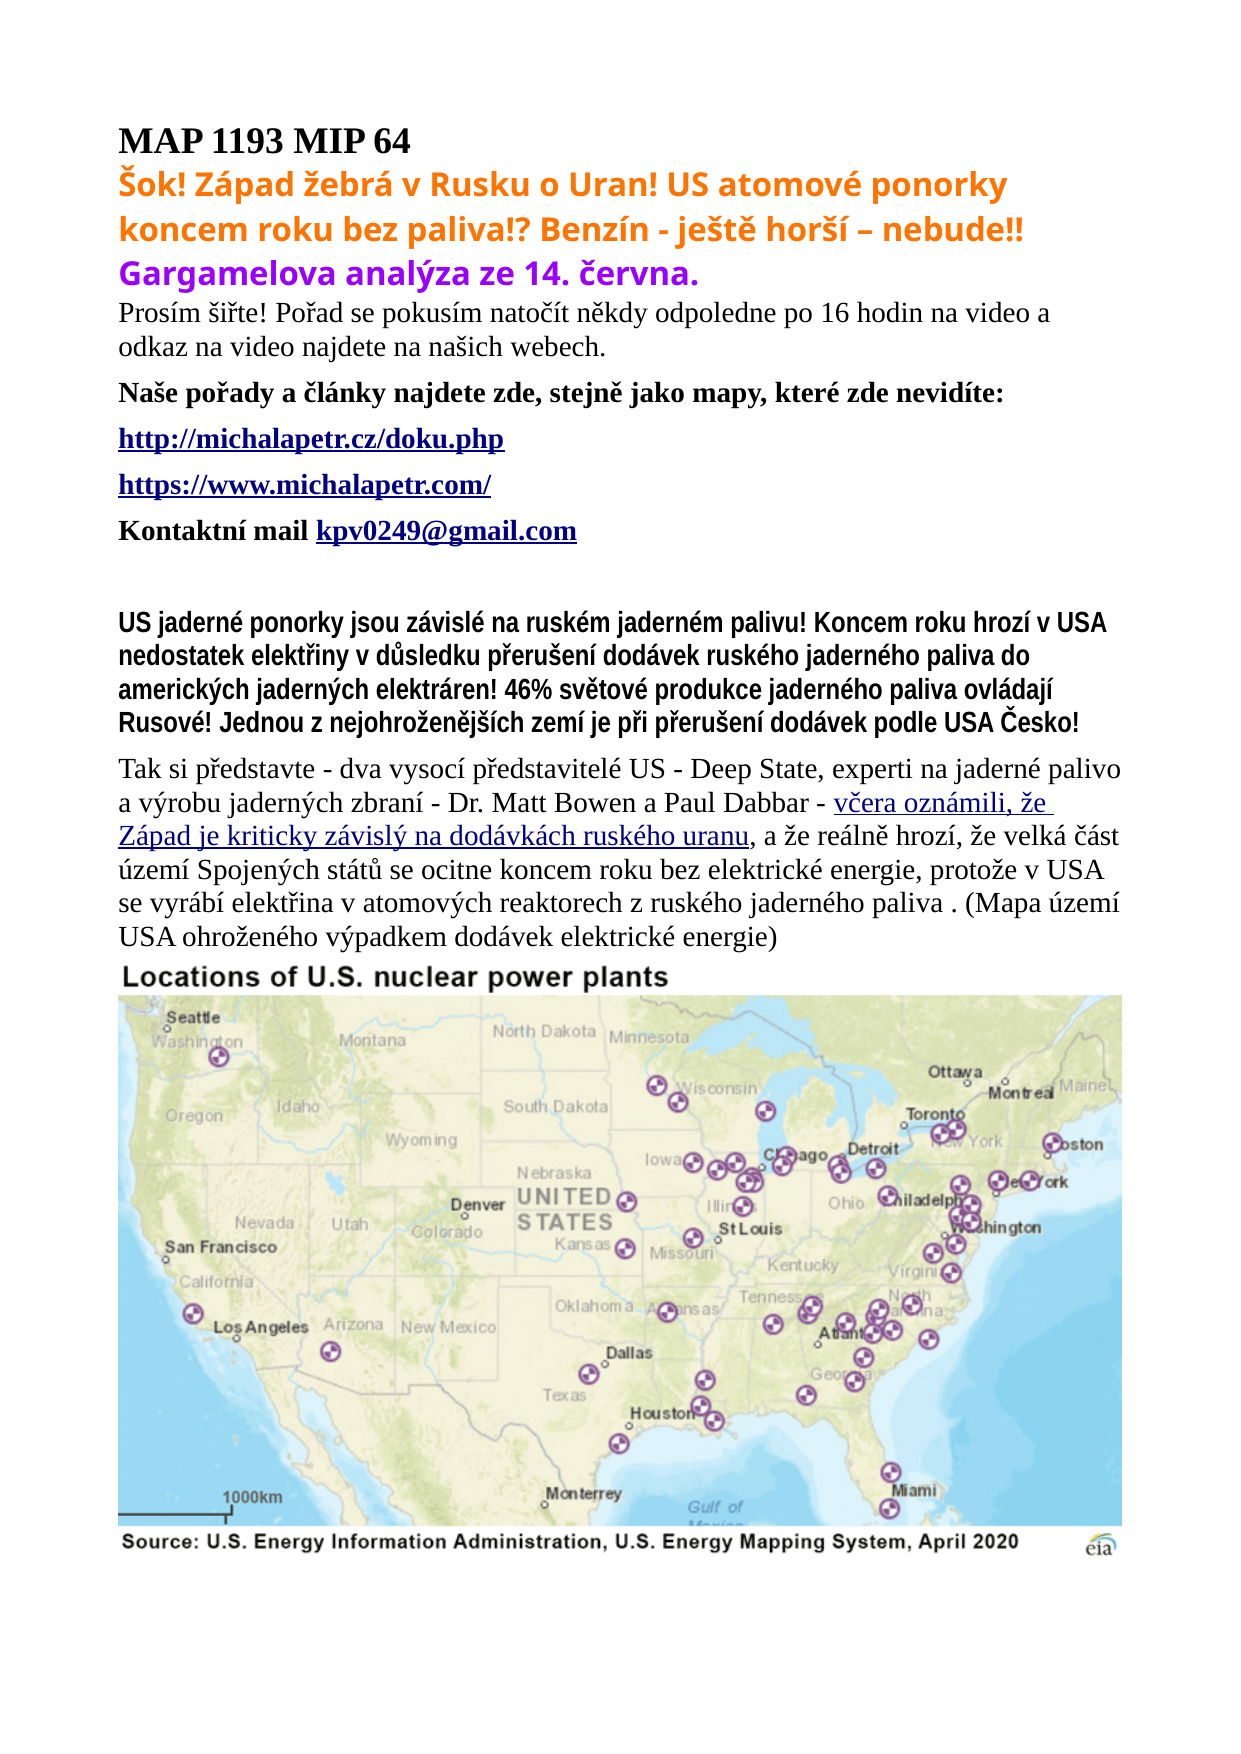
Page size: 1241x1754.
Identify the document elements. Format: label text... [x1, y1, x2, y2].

text US jaderné ponorky jsou závislé na ruském jaderném palivu! Koncem roku hrozí v USA nedostatek elektřiny v důsledku přerušení dodávek ruského jaderného paliva do amerických jaderných elektráren! 46% světové produkce jaderného paliva ovládají Rusové! Jednou z nejohroženějších zemí je při přerušení dodávek podle USA Česko! [118, 605, 1122, 739]
text MAP 1193 MIP 64 [118, 118, 1122, 161]
text http://michalapetr.cz/doku.php [118, 421, 1122, 454]
text Kontaktní mail kpv0249@gmail.com [118, 513, 1122, 547]
text Naše pořady a články najdete zde, stejně jako mapy, které zde nevidíte: [118, 375, 1122, 408]
text Tak si představte - dva vysocí představitelé US - Deep State, experti na jaderné palivo a výrobu jaderných zbraní - Dr. Matt Bowen a Paul Dabbar - včera oznámili, že Západ je kriticky závislý na dodávkách ruského uranu, a že reálně hrozí, že velká část území Spojených států se ocitne koncem roku bez elektrické energie, protože v USA se vyrábí elektřina v atomových reaktorech z ruského jaderného paliva . (Mapa území USA ohroženého výpadkem dodávek elektrické energie) [118, 751, 1122, 952]
text https://www.michalapetr.com/ [118, 467, 1122, 501]
picture [118, 965, 1123, 1560]
text Prosím šiřte! Pořad se pokusím natočít někdy odpoledne po 16 hodin na video a odkaz na video najdete na našich webech. [118, 295, 1122, 362]
text Šok! Západ žebrá v Rusku o Uran! US atomové ponorky koncem roku bez paliva!? Benzín - ještě horší – nebude!! [118, 161, 1122, 251]
text Gargamelova analýza ze 14. června. [118, 251, 1122, 295]
